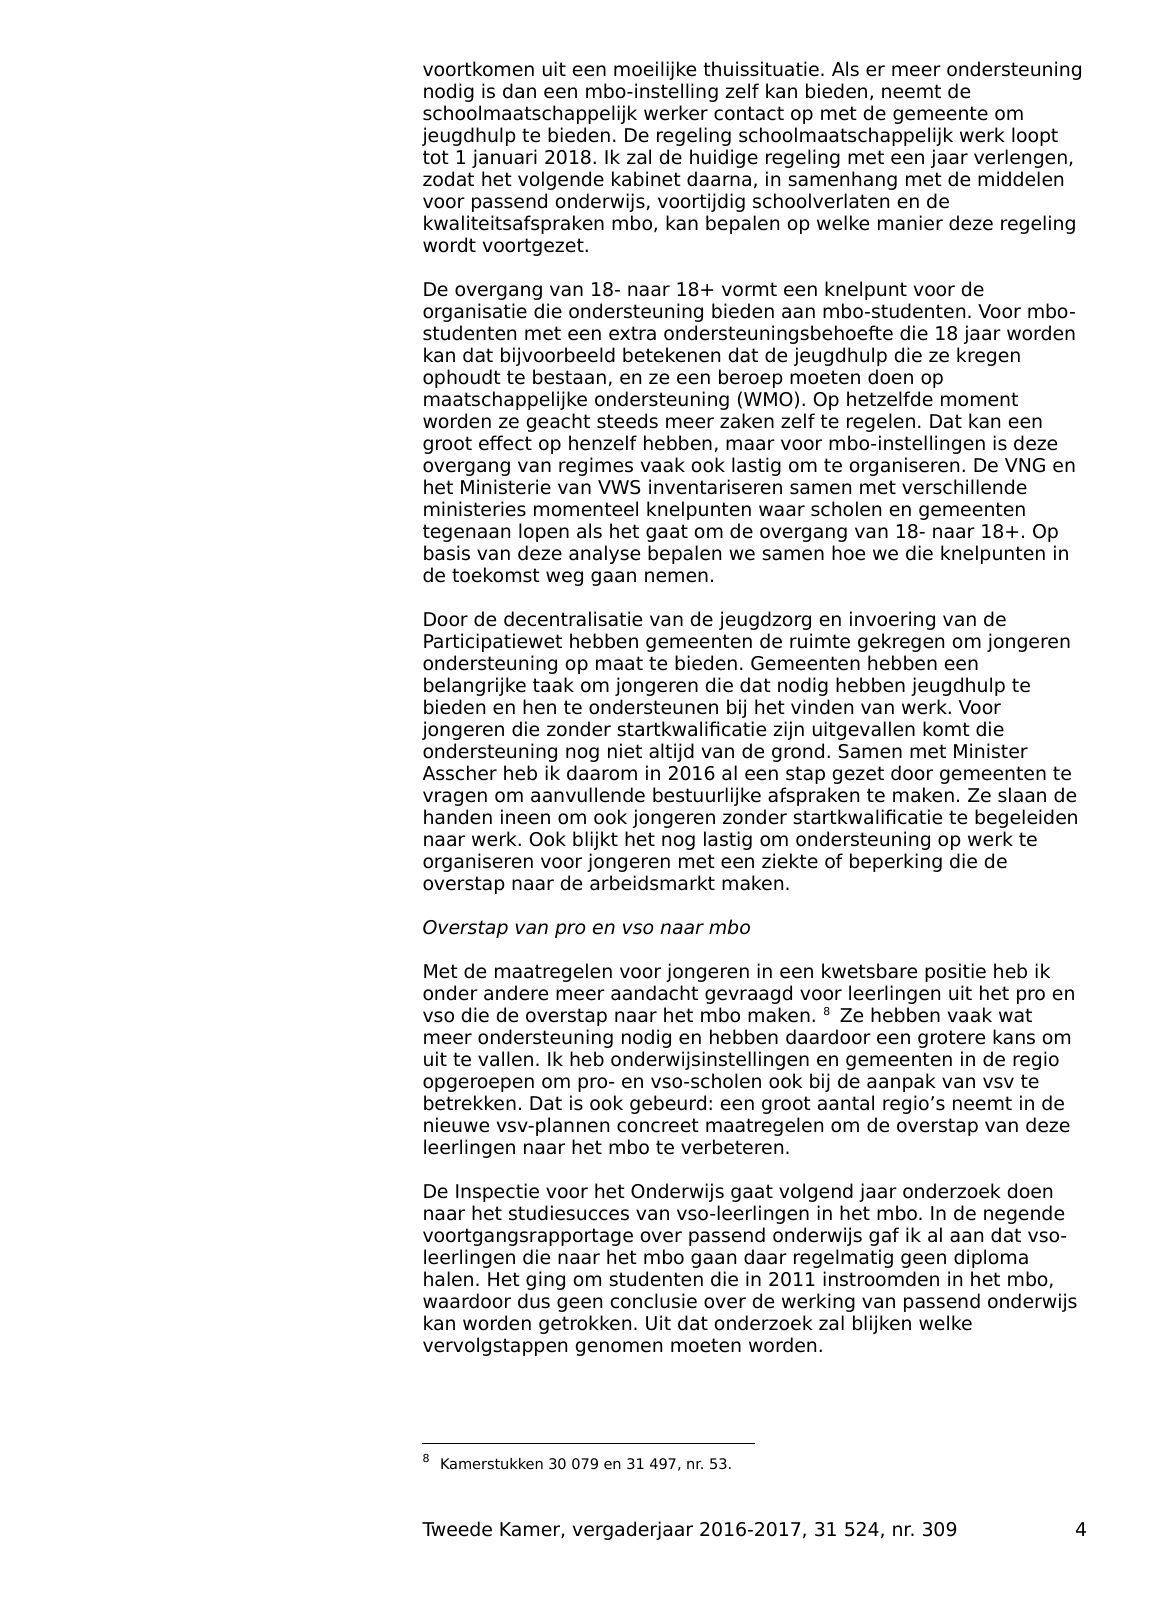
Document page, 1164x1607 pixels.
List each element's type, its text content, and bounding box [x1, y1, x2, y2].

text Kamerstukken 30 079 en 31 497, nr. 53. [422, 1452, 1087, 1474]
text Met de maatregelen voor jongeren in een kwetsbare positie heb ik onder andere meer aandacht gevraagd voor leerlingen uit het pro en vso die de overstap naar het mbo maken. Ze hebben vaak wat meer ondersteuning nodig en hebben daardoor een grotere kans om uit te vallen. Ik heb onderwijsinstellingen en gemeenten in de regio opgeroepen om pro- en vso-scholen ook bij de aanpak van vsv te betrekken. Dat is ook gebeurd: een groot aantal regio’s neemt in de nieuwe vsv-plannen concreet maatregelen om de overstap van deze leerlingen naar het mbo te verbeteren. [422, 961, 1087, 1159]
text De overgang van 18- naar 18+ vormt een knelpunt voor de organisatie die ondersteuning bieden aan mbo-studenten. Voor mbo-studenten met een extra ondersteuningsbehoefte die 18 jaar worden kan dat bijvoorbeeld betekenen dat de jeugdhulp die ze kregen ophoudt te bestaan, en ze een beroep moeten doen op maatschappelijke ondersteuning (WMO). Op hetzelfde moment worden ze geacht steeds meer zaken zelf te regelen. Dat kan een groot effect op henzelf hebben, maar voor mbo-instellingen is deze overgang van regimes vaak ook lastig om te organiseren. De VNG en het Ministerie van VWS inventariseren samen met verschillende ministeries momenteel knelpunten waar scholen en gemeenten tegenaan lopen als het gaat om de overgang van 18- naar 18+. Op basis van deze analyse bepalen we samen hoe we die knelpunten in de toekomst weg gaan nemen. [422, 279, 1087, 587]
subtitle Overstap van pro en vso naar mbo [422, 917, 1087, 939]
text De Inspectie voor het Onderwijs gaat volgend jaar onderzoek doen naar het studiesucces van vso-leerlingen in het mbo. In de negende voortgangsrapportage over passend onderwijs gaf ik al aan dat vso-leerlingen die naar het mbo gaan daar regelmatig geen diploma halen. Het ging om studenten die in 2011 instroomden in het mbo, waardoor dus geen conclusie over de werking van passend onderwijs kan worden getrokken. Uit dat onderzoek zal blijken welke vervolgstappen genomen moeten worden. [422, 1181, 1087, 1357]
text Door de decentralisatie van de jeugdzorg en invoering van de Participatiewet hebben gemeenten de ruimte gekregen om jongeren ondersteuning op maat te bieden. Gemeenten hebben een belangrijke taak om jongeren die dat nodig hebben jeugdhulp te bieden en hen te ondersteunen bij het vinden van werk. Voor jongeren die zonder startkwalificatie zijn uitgevallen komt die ondersteuning nog niet altijd van de grond. Samen met Minister Asscher heb ik daarom in 2016 al een stap gezet door gemeenten te vragen om aanvullende bestuurlijke afspraken te maken. Ze slaan de handen ineen om ook jongeren zonder startkwalificatie te begeleiden naar werk. Ook blijkt het nog lastig om ondersteuning op werk te organiseren voor jongeren met een ziekte of beperking die de overstap naar de arbeidsmarkt maken. [422, 609, 1087, 895]
text voortkomen uit een moeilijke thuissituatie. Als er meer ondersteuning nodig is dan een mbo-instelling zelf kan bieden, neemt de schoolmaatschappelijk werker contact op met de gemeente om jeugdhulp te bieden. De regeling schoolmaatschappelijk werk loopt tot 1 januari 2018. Ik zal de huidige regeling met een jaar verlengen, zodat het volgende kabinet daarna, in samenhang met de middelen voor passend onderwijs, voortijdig schoolverlaten en de kwaliteitsafspraken mbo, kan bepalen op welke manier deze regeling wordt voortgezet. [422, 59, 1087, 257]
